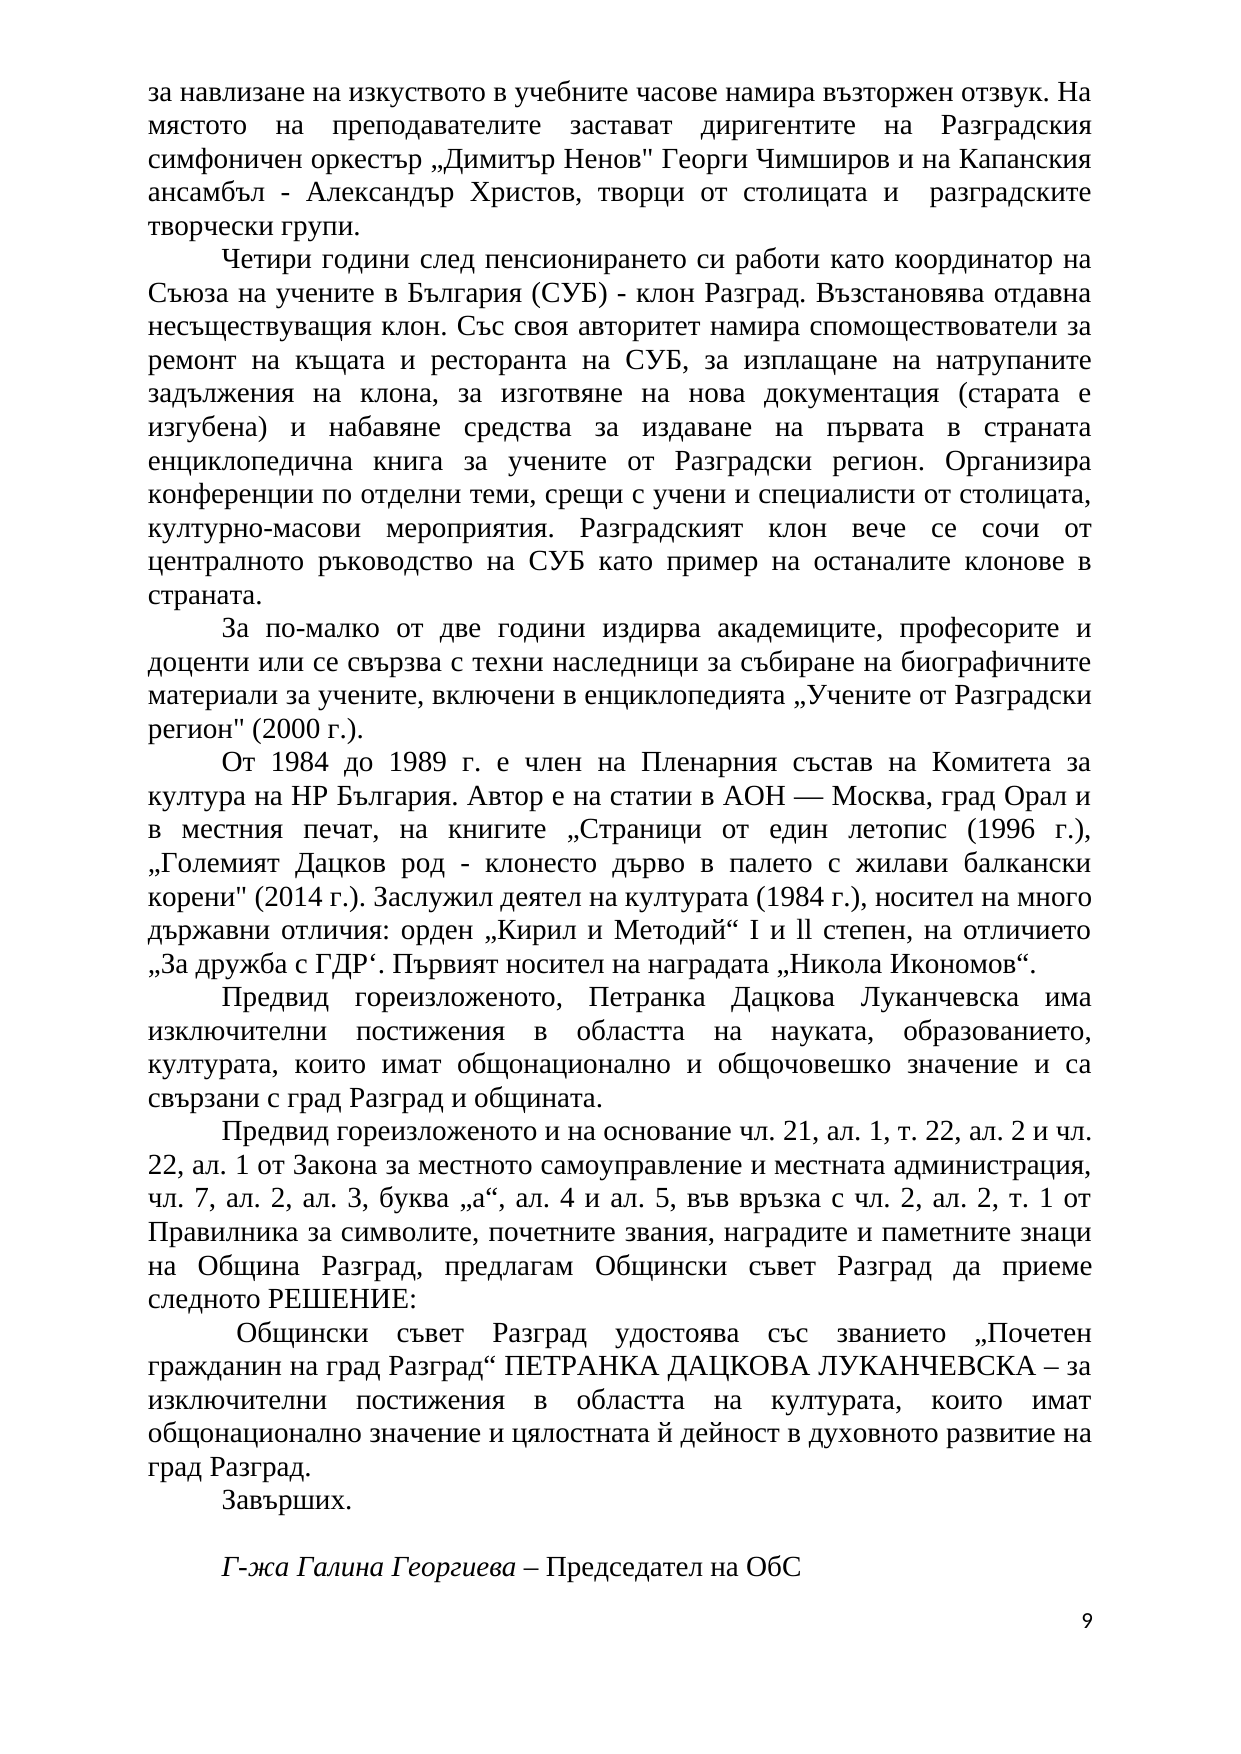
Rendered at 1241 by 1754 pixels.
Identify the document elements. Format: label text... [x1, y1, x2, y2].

text От 1984 до 1989 г. е член на Пленарния състав на Комитета за култура на HP България. Автор е на статии в AOH — Москва, град Орал и в местния печат, на книгите „Страници от един летопис (1996 г.), „Големият Дацков род - клонесто дърво в палето с жилави балкански корени" (2014 г.). Заслужил деятел на културата (1984 г.), носител на много държавни отличия: орден „Кирил и Методий“ I и ll степен, на отличието „За дружба с ГДР‘. Първият носител на наградата „Никола Икономов“. [148, 744, 1093, 979]
text Четири години след пенсионирането си работи като координатор на Съюза на учените в България (СУБ) - клон Разград. Възстановява отдавна несъществуващия клон. Със своя авторитет намира спомоществователи за ремонт на къщата и ресторанта на СУБ, за изплащане на натрупаните задължения на клона, за изготвяне на нова документация (старата е изгубена) и набавяне средства за издаване на първата в страната енциклопедична книга за учените от Разградски регион. Организира конференции по отделни теми, срещи с учени и специалисти от столицата, културно-масови мероприятия. Разградският клон вече се сочи от централното ръководство на СУБ като пример на останалите клонове в страната. [148, 241, 1093, 610]
text Предвид гореизложеното и на основание чл. 21, ал. 1, т. 22, ал. 2 и чл. 22, ал. 1 от Закона за местното самоуправление и местната администрация, чл. 7, ал. 2, ал. 3, буква „а“, ал. 4 и ал. 5, във връзка с чл. 2, ал. 2, т. 1 от Правилника за символите, почетните звания, наградите и паметните знаци на Община Разград, предлагам Общински съвет Разград да приеме следното РЕШЕНИЕ: [148, 1113, 1093, 1315]
text Предвид гореизложеното, Петранка Дацкова Луканчевска има изключителни постижения в областта на науката, образованието, културата, които имат общонационално и общочовешко значение и са свързани с град Разград и общината. [148, 979, 1093, 1113]
text за навлизане на изкуството в учебните часове намира възторжен отзвук. На мястото на преподавателите застават диригентите на Разградския симфоничен оркестър „Димитър Ненов" Георги Чимширов и на Капанския ансамбъл - Александър Христов, творци от столицата и разградските творчески групи. [148, 74, 1093, 241]
text Общински съвет Разград удостоява със званието „Почетен гражданин на град Разград“ ПЕТРАНКА ДАЦКОВА ЛУКАНЧЕВСКА – за изключителни постижения в областта на културата, които имат общонационално значение и цялостната й дейност в духовното развитие на град Разград. [148, 1315, 1093, 1482]
text Завърших. [148, 1482, 1093, 1516]
text Г-жа Галина Георгиева – Председател на ОбС [148, 1549, 1093, 1583]
text За по-малко от две години издирва академиците, професорите и доценти или се свързва с техни наследници за събиране на биографичните материали за учените, включени в енциклопедията „Учените от Разградски регион" (2000 г.). [148, 610, 1093, 744]
